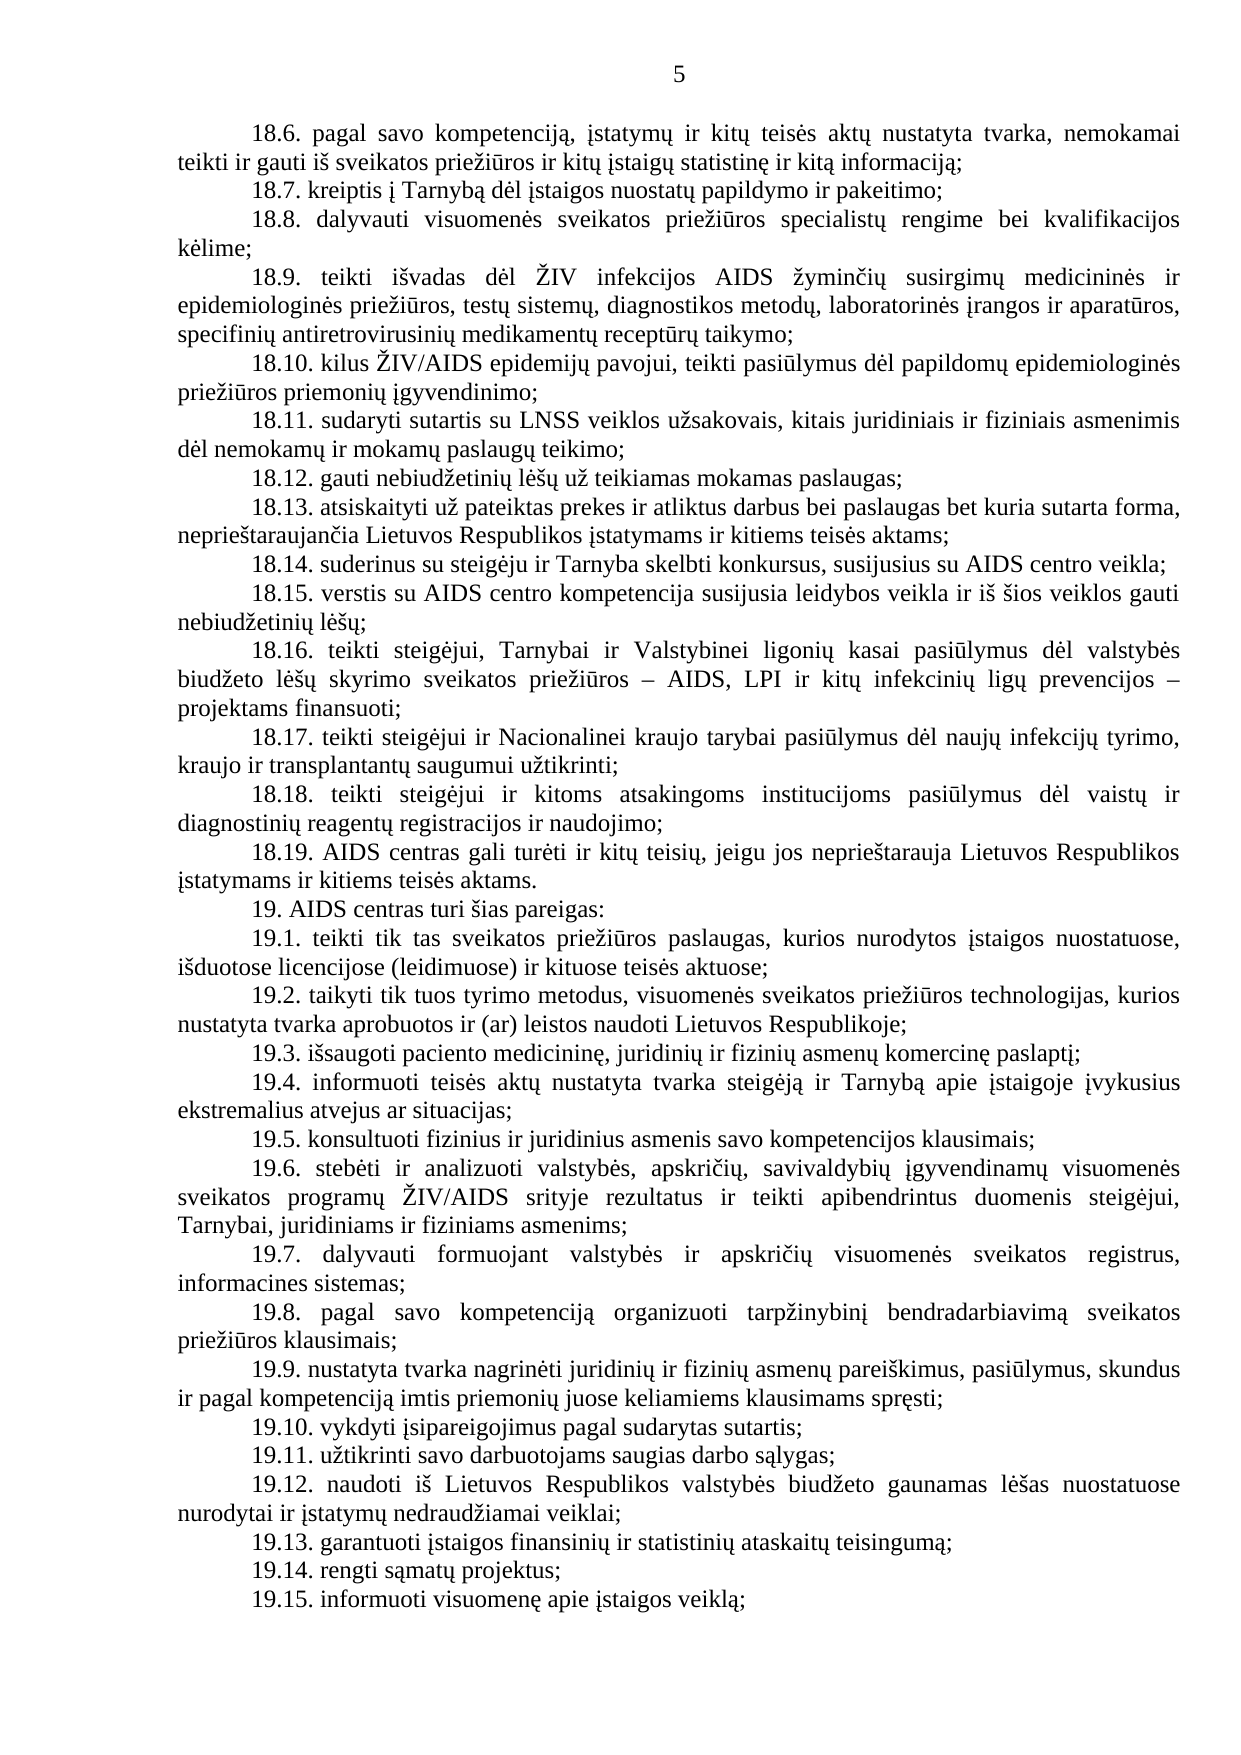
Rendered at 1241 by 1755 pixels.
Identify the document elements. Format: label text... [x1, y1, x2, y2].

text 18.13. atsiskaityti už pateiktas prekes ir atliktus darbus bei paslaugas bet kuria sutarta forma, neprieštaraujančia Lietuvos Respublikos įstatymams ir kitiems teisės aktams; [177, 492, 1181, 549]
text 19.12. naudoti iš Lietuvos Respublikos valstybės biudžeto gaunamas lėšas nuostatuose nurodytai ir įstatymų nedraudžiamai veiklai; [177, 1469, 1181, 1527]
text 18.18. teikti steigėjui ir kitoms atsakingoms institucijoms pasiūlymus dėl vaistų ir diagnostinių reagentų registracijos ir naudojimo; [177, 779, 1181, 837]
text 19.7. dalyvauti formuojant valstybės ir apskričių visuomenės sveikatos registrus, informacines sistemas; [177, 1239, 1181, 1297]
text 19.11. užtikrinti savo darbuotojams saugias darbo sąlygas; [177, 1441, 1181, 1469]
text 18.14. suderinus su steigėju ir Tarnyba skelbti konkursus, susijusius su AIDS centro veikla; [177, 549, 1181, 578]
text 19.5. konsultuoti fizinius ir juridinius asmenis savo kompetencijos klausimais; [177, 1124, 1181, 1153]
text 19.4. informuoti teisės aktų nustatyta tvarka steigėją ir Tarnybą apie įstaigoje įvykusius ekstremalius atvejus ar situacijas; [177, 1067, 1181, 1124]
text 19.9. nustatyta tvarka nagrinėti juridinių ir fizinių asmenų pareiškimus, pasiūlymus, skundus ir pagal kompetenciją imtis priemonių juose keliamiems klausimams spręsti; [177, 1354, 1181, 1412]
text 19. AIDS centras turi šias pareigas: [177, 894, 1181, 923]
text 18.7. kreiptis į Tarnybą dėl įstaigos nuostatų papildymo ir pakeitimo; [177, 176, 1181, 204]
text 18.11. sudaryti sutartis su LNSS veiklos užsakovais, kitais juridiniais ir fiziniais asmenimis dėl nemokamų ir mokamų paslaugų teikimo; [177, 406, 1181, 463]
text 18.16. teikti steigėjui, Tarnybai ir Valstybinei ligonių kasai pasiūlymus dėl valstybės biudžeto lėšų skyrimo sveikatos priežiūros – AIDS, LPI ir kitų infekcinių ligų prevencijos – projektams finansuoti; [177, 636, 1181, 722]
text 19.6. stebėti ir analizuoti valstybės, apskričių, savivaldybių įgyvendinamų visuomenės sveikatos programų ŽIV/AIDS srityje rezultatus ir teikti apibendrintus duomenis steigėjui, Tarnybai, juridiniams ir fiziniams asmenims; [177, 1153, 1181, 1239]
text 19.8. pagal savo kompetenciją organizuoti tarpžinybinį bendradarbiavimą sveikatos priežiūros klausimais; [177, 1297, 1181, 1354]
text 18.12. gauti nebiudžetinių lėšų už teikiamas mokamas paslaugas; [177, 463, 1181, 492]
text 18.17. teikti steigėjui ir Nacionalinei kraujo tarybai pasiūlymus dėl naujų infekcijų tyrimo, kraujo ir transplantantų saugumui užtikrinti; [177, 722, 1181, 779]
text 19.1. teikti tik tas sveikatos priežiūros paslaugas, kurios nurodytos įstaigos nuostatuose, išduotose licencijose (leidimuose) ir kituose teisės aktuose; [177, 923, 1181, 981]
text 18.10. kilus ŽIV/AIDS epidemijų pavojui, teikti pasiūlymus dėl papildomų epidemiologinės priežiūros priemonių įgyvendinimo; [177, 348, 1181, 406]
text 18.9. teikti išvadas dėl ŽIV infekcijos AIDS žyminčių susirgimų medicininės ir epidemiologinės priežiūros, testų sistemų, diagnostikos metodų, laboratorinės įrangos ir aparatūros, specifinių antiretrovirusinių medikamentų receptūrų taikymo; [177, 262, 1181, 348]
text 18.15. verstis su AIDS centro kompetencija susijusia leidybos veikla ir iš šios veiklos gauti nebiudžetinių lėšų; [177, 578, 1181, 636]
text 19.3. išsaugoti paciento medicininę, juridinių ir fizinių asmenų komercinę paslaptį; [177, 1038, 1181, 1067]
text 19.14. rengti sąmatų projektus; [177, 1556, 1181, 1584]
text 19.15. informuoti visuomenę apie įstaigos veiklą; [177, 1584, 1181, 1613]
text 18.19. AIDS centras gali turėti ir kitų teisių, jeigu jos neprieštarauja Lietuvos Respublikos įstatymams ir kitiems teisės aktams. [177, 837, 1181, 894]
text 19.10. vykdyti įsipareigojimus pagal sudarytas sutartis; [177, 1412, 1181, 1441]
text 19.2. taikyti tik tuos tyrimo metodus, visuomenės sveikatos priežiūros technologijas, kurios nustatyta tvarka aprobuotos ir (ar) leistos naudoti Lietuvos Respublikoje; [177, 981, 1181, 1038]
text 19.13. garantuoti įstaigos finansinių ir statistinių ataskaitų teisingumą; [177, 1527, 1181, 1556]
text 18.8. dalyvauti visuomenės sveikatos priežiūros specialistų rengime bei kvalifikacijos kėlime; [177, 204, 1181, 262]
text 18.6. pagal savo kompetenciją, įstatymų ir kitų teisės aktų nustatyta tvarka, nemokamai teikti ir gauti iš sveikatos priežiūros ir kitų įstaigų statistinę ir kitą informaciją; [177, 118, 1181, 176]
